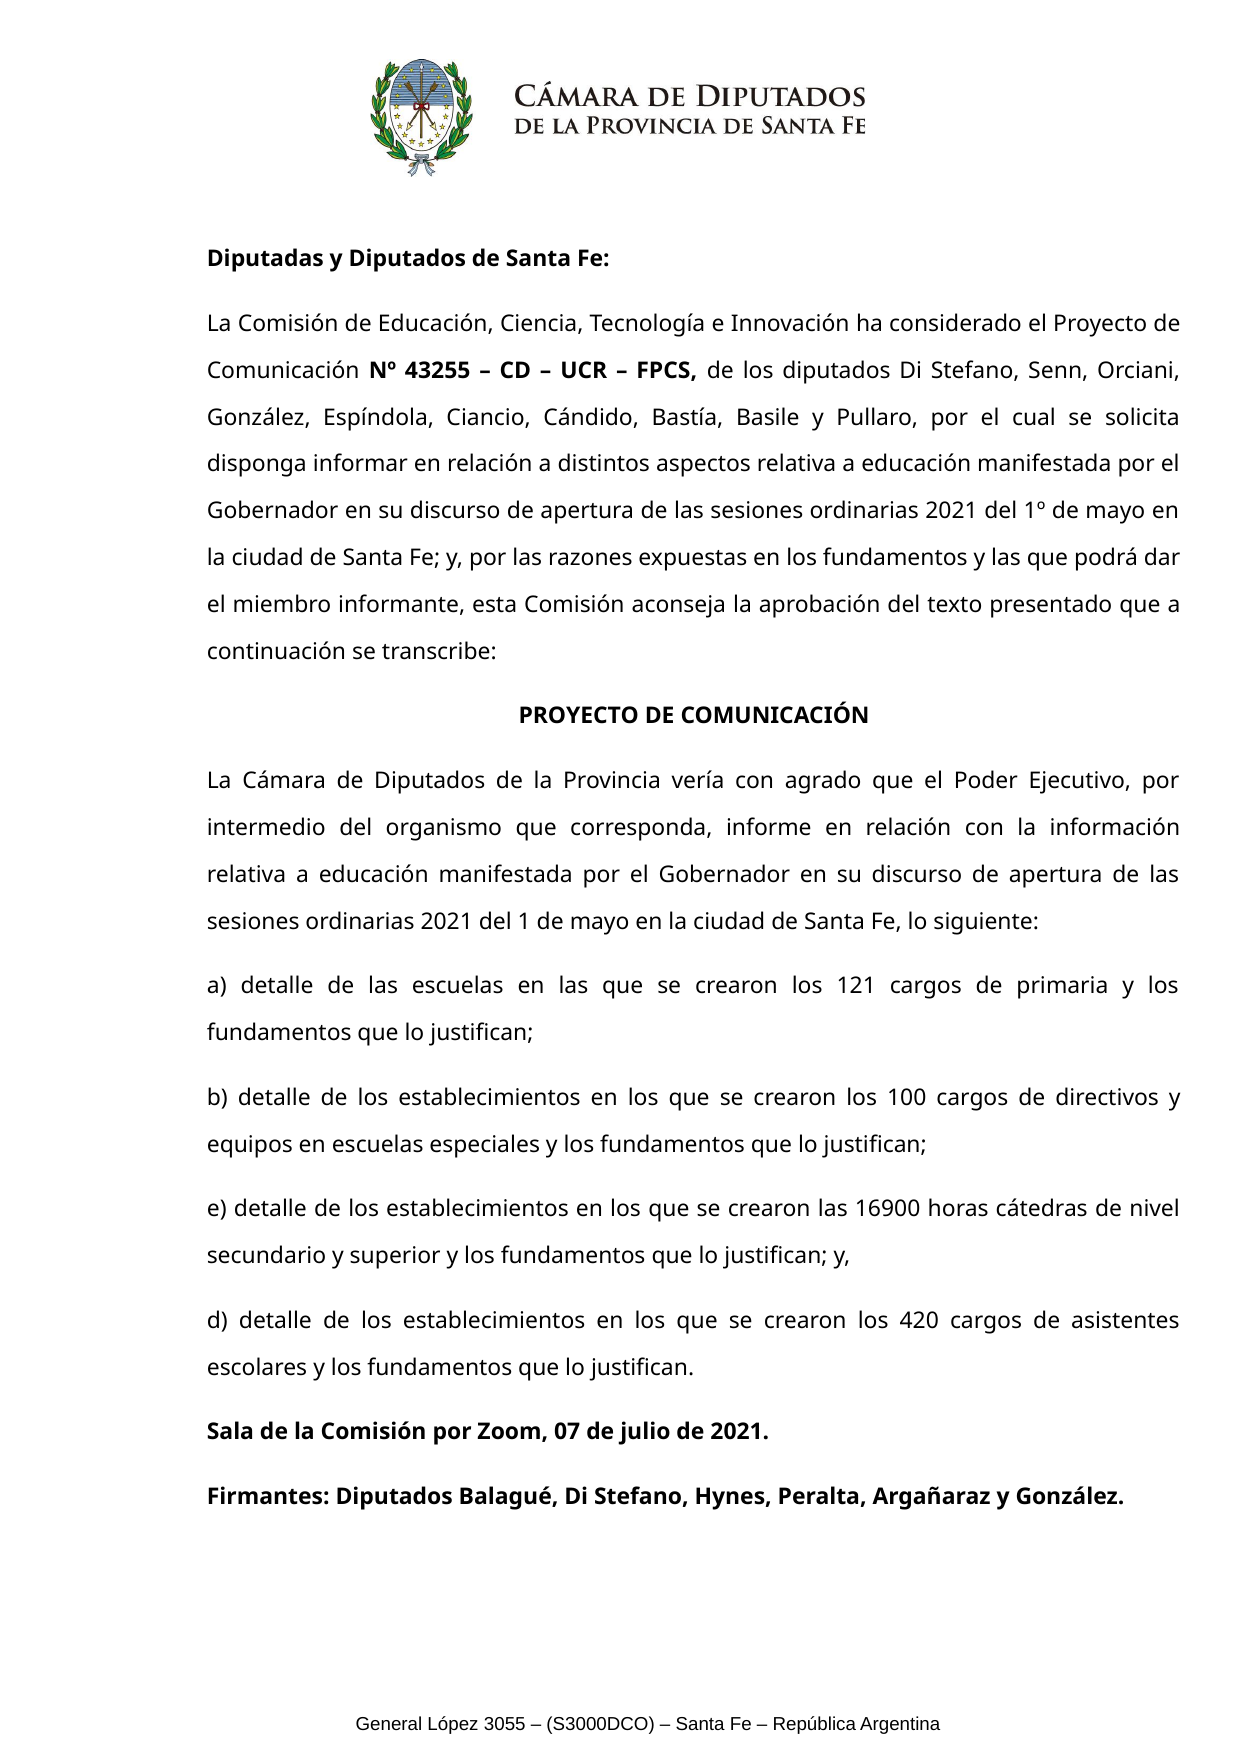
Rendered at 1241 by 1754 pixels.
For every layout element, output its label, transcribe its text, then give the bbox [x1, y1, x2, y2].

text a) detalle de las escuelas en las que se crearon los 121 cargos de primaria y los fundamentos que lo justifican; [207, 969, 1181, 1047]
text b) detalle de los establecimientos en los que se crearon los 100 cargos de directivos y equipos en escuelas especiales y los fundamentos que lo justifican; [207, 1081, 1181, 1159]
text e) detalle de los establecimientos en los que se crearon las 16900 horas cátedras de nivel secundario y superior y los fundamentos que lo justifican; y, [207, 1192, 1181, 1270]
text Diputadas y Diputados de Santa Fe: [207, 242, 1181, 273]
text Sala de la Comisión por Zoom, 07 de julio de 2021. [207, 1415, 1181, 1446]
picture [370, 59, 866, 181]
text d) detalle de los establecimientos en los que se crearon los 420 cargos de asistentes escolares y los fundamentos que lo justifican. [207, 1304, 1181, 1382]
text PROYECTO DE COMUNICACIÓN [207, 699, 1181, 731]
text La Cámara de Diputados de la Provincia vería con agrado que el Poder Ejecutivo, por intermedio del organismo que corresponda, informe en relación con la información relativa a educación manifestada por el Gobernador en su discurso de apertura de las sesiones ordinarias 2021 del 1 de mayo en la ciudad de Santa Fe, lo siguiente: [207, 764, 1181, 936]
text La Comisión de Educación, Ciencia, Tecnología e Innovación ha considerado el Proyecto de Comunicación Nº 43255 – CD – UCR – FPCS, de los diputados Di Stefano, Senn, Orciani, González, Espíndola, Ciancio, Cándido, Bastía, Basile y Pullaro, por el cual se solicita disponga informar en relación a distintos aspectos relativa a educación manifestada por el Gobernador en su discurso de apertura de las sesiones ordinarias 2021 del 1º de mayo en la ciudad de Santa Fe; y, por las razones expuestas en los fundamentos y las que podrá dar el miembro informante, esta Comisión aconseja la aprobación del texto presentado que a continuación se transcribe: [207, 307, 1181, 666]
text Firmantes: Diputados Balagué, Di Stefano, Hynes, Peralta, Argañaraz y González. [207, 1480, 1181, 1511]
